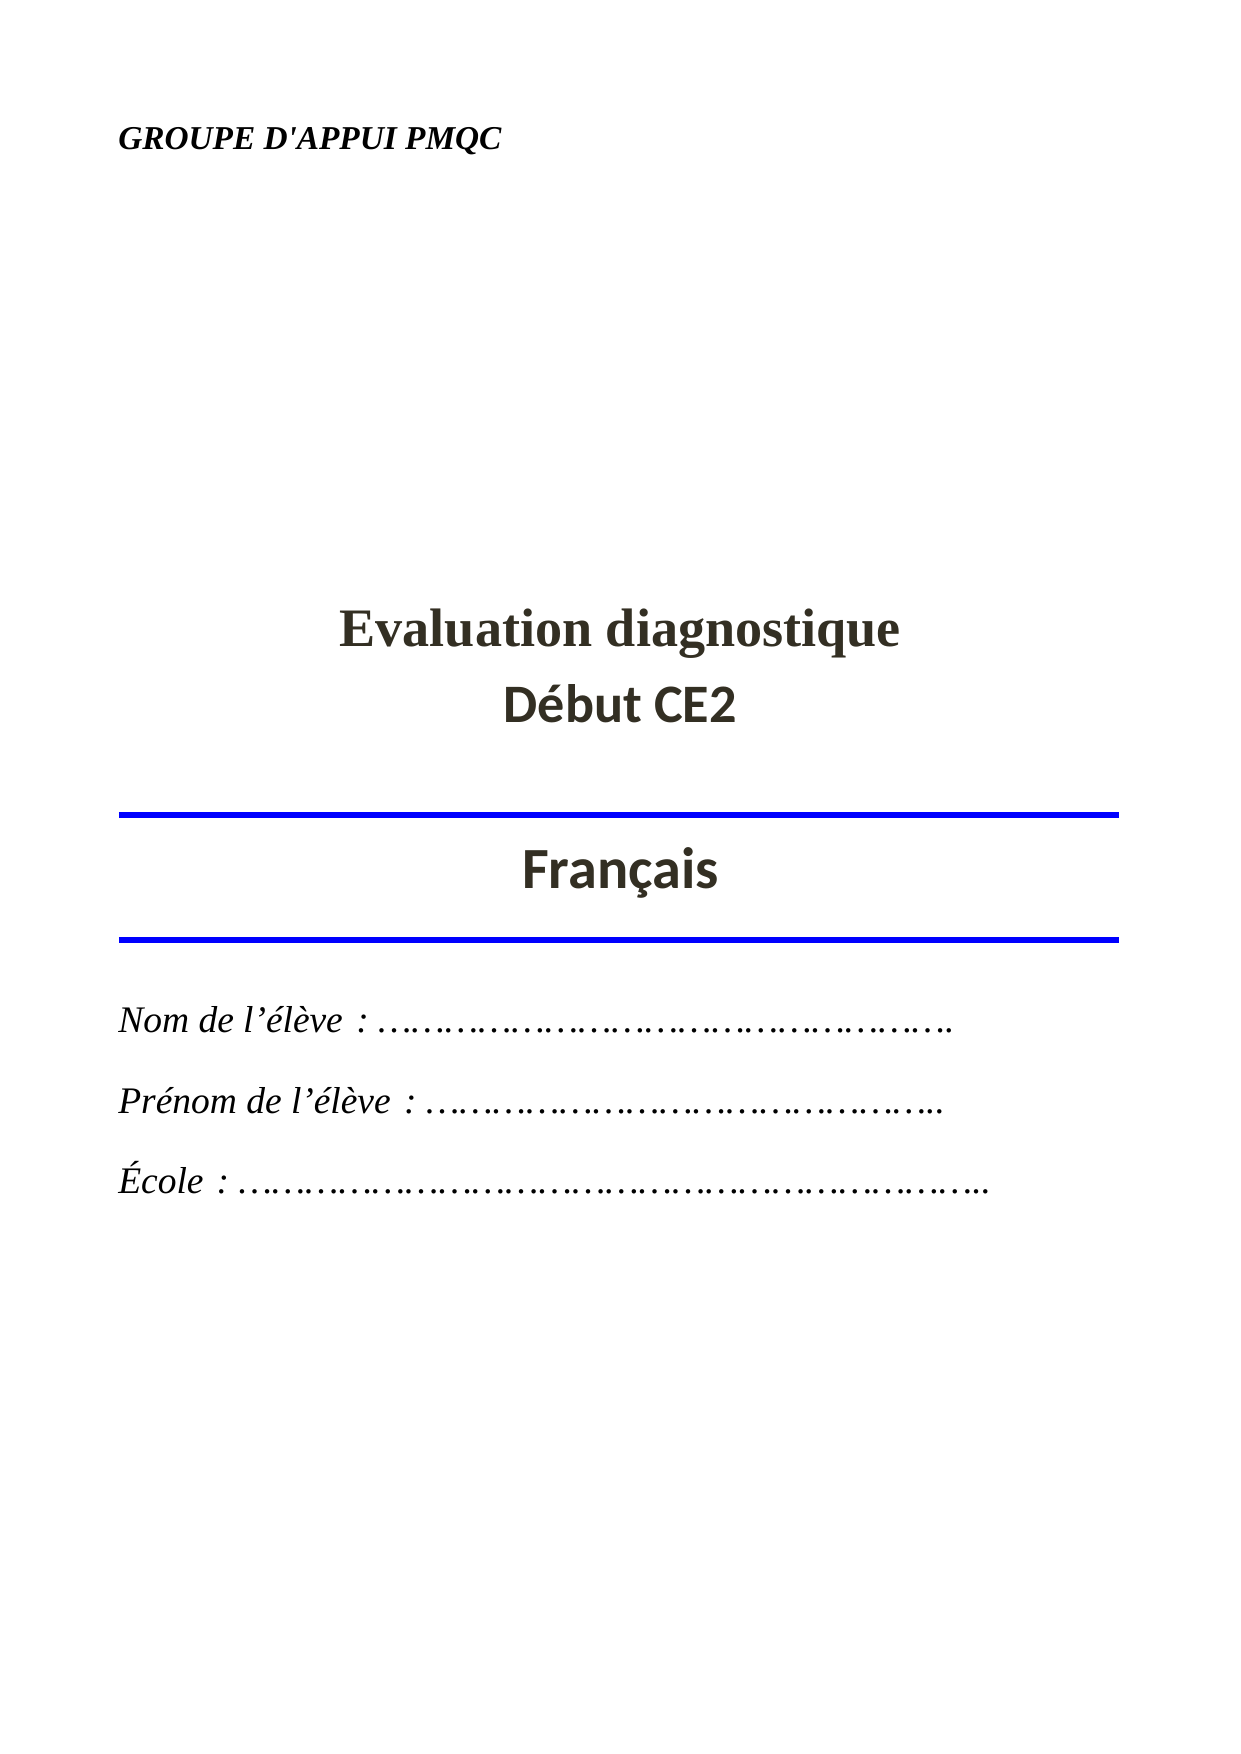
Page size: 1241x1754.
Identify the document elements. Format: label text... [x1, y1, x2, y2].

text Début CE2 [118, 670, 1122, 736]
text Français [118, 831, 1122, 903]
text École : ………………………………………………………….. [118, 1159, 1122, 1202]
text GROUPE D'APPUI PMQC [118, 118, 1122, 156]
text Nom de l’élève : ……………………………………………. [118, 998, 1122, 1041]
text Prénom de l’élève : ……………………………………….. [118, 1078, 1122, 1121]
text Evaluation diagnostique [118, 596, 1122, 658]
